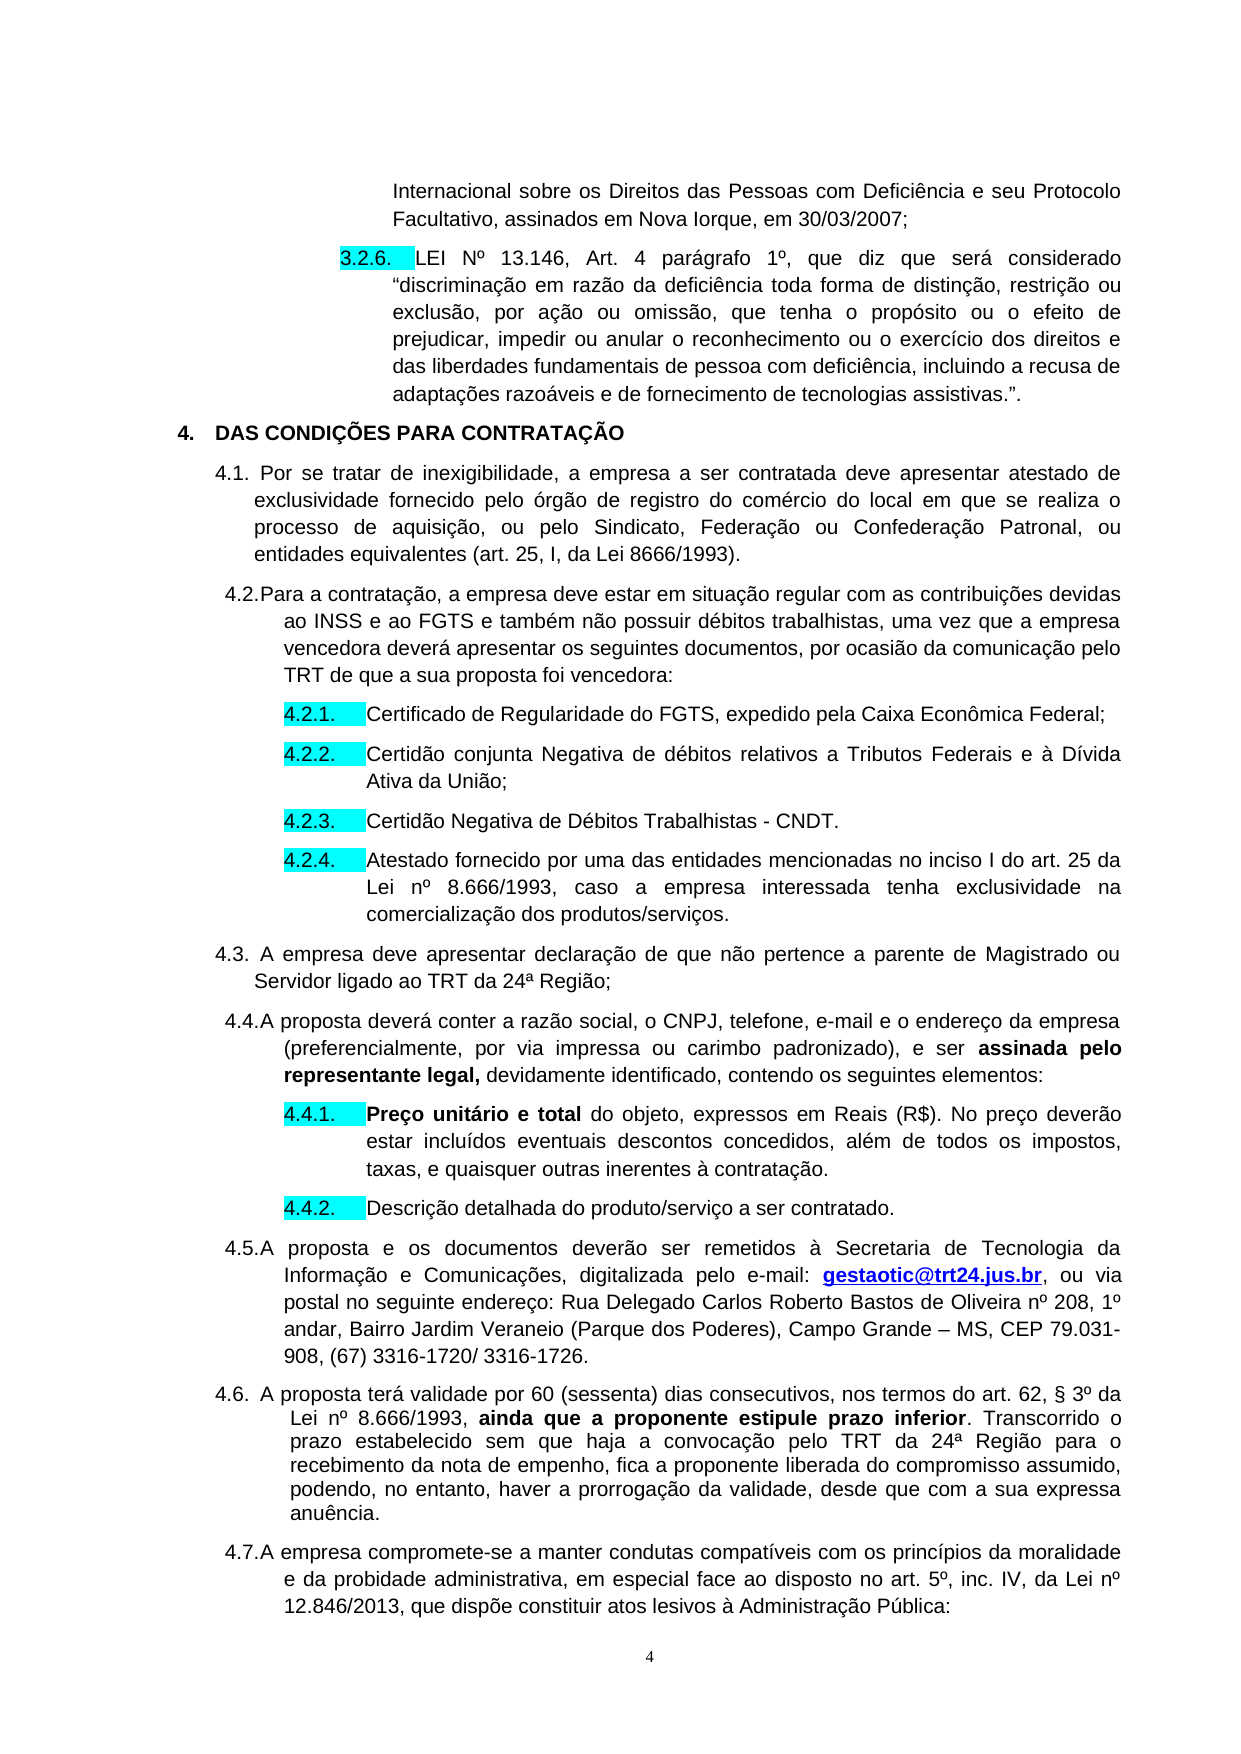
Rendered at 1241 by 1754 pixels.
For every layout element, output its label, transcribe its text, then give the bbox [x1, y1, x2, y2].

list A proposta deverá conter a razão social, o CNPJ, telefone, e-mail e o endereço da empresa (preferencialmente, por via impressa ou carimbo padronizado), e ser assinada pelo representante legal, devidamente identificado, contendo os seguintes elementos: [224, 1006, 1122, 1088]
list Certidão conjunta Negativa de débitos relativos a Tributos Federais e à Dívida Ativa da União; [283, 740, 1122, 794]
list A empresa compromete-se a manter condutas compatíveis com os princípios da moralidade e da probidade administrativa, em especial face ao disposto no art. 5º, inc. IV, da Lei nº 12.846/2013, que dispõe constituir atos lesivos à Administração Pública: [224, 1538, 1122, 1619]
list A proposta e os documentos deverão ser remetidos à Secretaria de Tecnologia da Informação e Comunicações, digitalizada pelo e-mail: gestaotic@trt24.jus.br, ou via postal no seguinte endereço: Rua Delegado Carlos Roberto Bastos de Oliveira nº 208, 1º andar, Bairro Jardim Veraneio (Parque dos Poderes), Campo Grande – MS, CEP 79.031-908, (67) 3316-1720/ 3316-1726. [224, 1233, 1122, 1369]
list Certificado de Regularidade do FGTS, expedido pela Caixa Econômica Federal; [283, 700, 1122, 727]
list LEI Nº 13.146, Art. 4 parágrafo 1º, que diz que será considerado “discriminação em razão da deficiência toda forma de distinção, restrição ou exclusão, por ação ou omissão, que tenha o propósito ou o efeito de prejudicar, impedir ou anular o reconhecimento ou o exercício dos direitos e das liberdades fundamentais de pessoa com deficiência, incluindo a recusa de adaptações razoáveis e de fornecimento de tecnologias assistivas.”. [340, 244, 1122, 406]
list Para a contratação, a empresa deve estar em situação regular com as contribuições devidas ao INSS e ao FGTS e também não possuir débitos trabalhistas, uma vez que a empresa vencedora deverá apresentar os seguintes documentos, por ocasião da comunicação pelo TRT de que a sua proposta foi vencedora: [224, 579, 1122, 688]
list Por se tratar de inexigibilidade, a empresa a ser contratada deve apresentar atestado de exclusividade fornecido pelo órgão de registro do comércio do local em que se realiza o processo de aquisição, ou pelo Sindicato, Federação ou Confederação Patronal, ou entidades equivalentes (art. 25, I, da Lei 8666/1993). [215, 458, 1122, 567]
list Preço unitário e total do objeto, expressos em Reais (R$). No preço deverão estar incluídos eventuais descontos concedidos, além de todos os impostos, taxas, e quaisquer outras inerentes à contratação. [283, 1100, 1122, 1181]
list Atestado fornecido por uma das entidades mencionadas no inciso I do art. 25 da Lei nº 8.666/1993, caso a empresa interessada tenha exclusividade na comercialização dos produtos/serviços. [283, 846, 1122, 927]
list Certidão Negativa de Débitos Trabalhistas - CNDT. [283, 806, 1122, 833]
list Descrição detalhada do produto/serviço a ser contratado. [283, 1194, 1122, 1221]
list A proposta terá validade por 60 (sessenta) dias consecutivos, nos termos do art. 62, § 3º da Lei nº 8.666/1993, ainda que a proponente estipule prazo inferior. Transcorrido o prazo estabelecido sem que haja a convocação pelo TRT da 24ª Região para o recebimento da nota de empenho, fica a proponente liberada do compromisso assumido, podendo, no entanto, haver a prorrogação da validade, desde que com a sua expressa anuência. [215, 1381, 1122, 1525]
list Internacional sobre os Direitos das Pessoas com Deficiência e seu Protocolo Facultativo, assinados em Nova Iorque, em 30/03/2007; [340, 177, 1122, 231]
list DAS CONDIÇÕES PARA CONTRATAÇÃO [177, 419, 1122, 446]
list A empresa deve apresentar declaração de que não pertence a parente de Magistrado ou Servidor ligado ao TRT da 24ª Região; [215, 940, 1122, 994]
